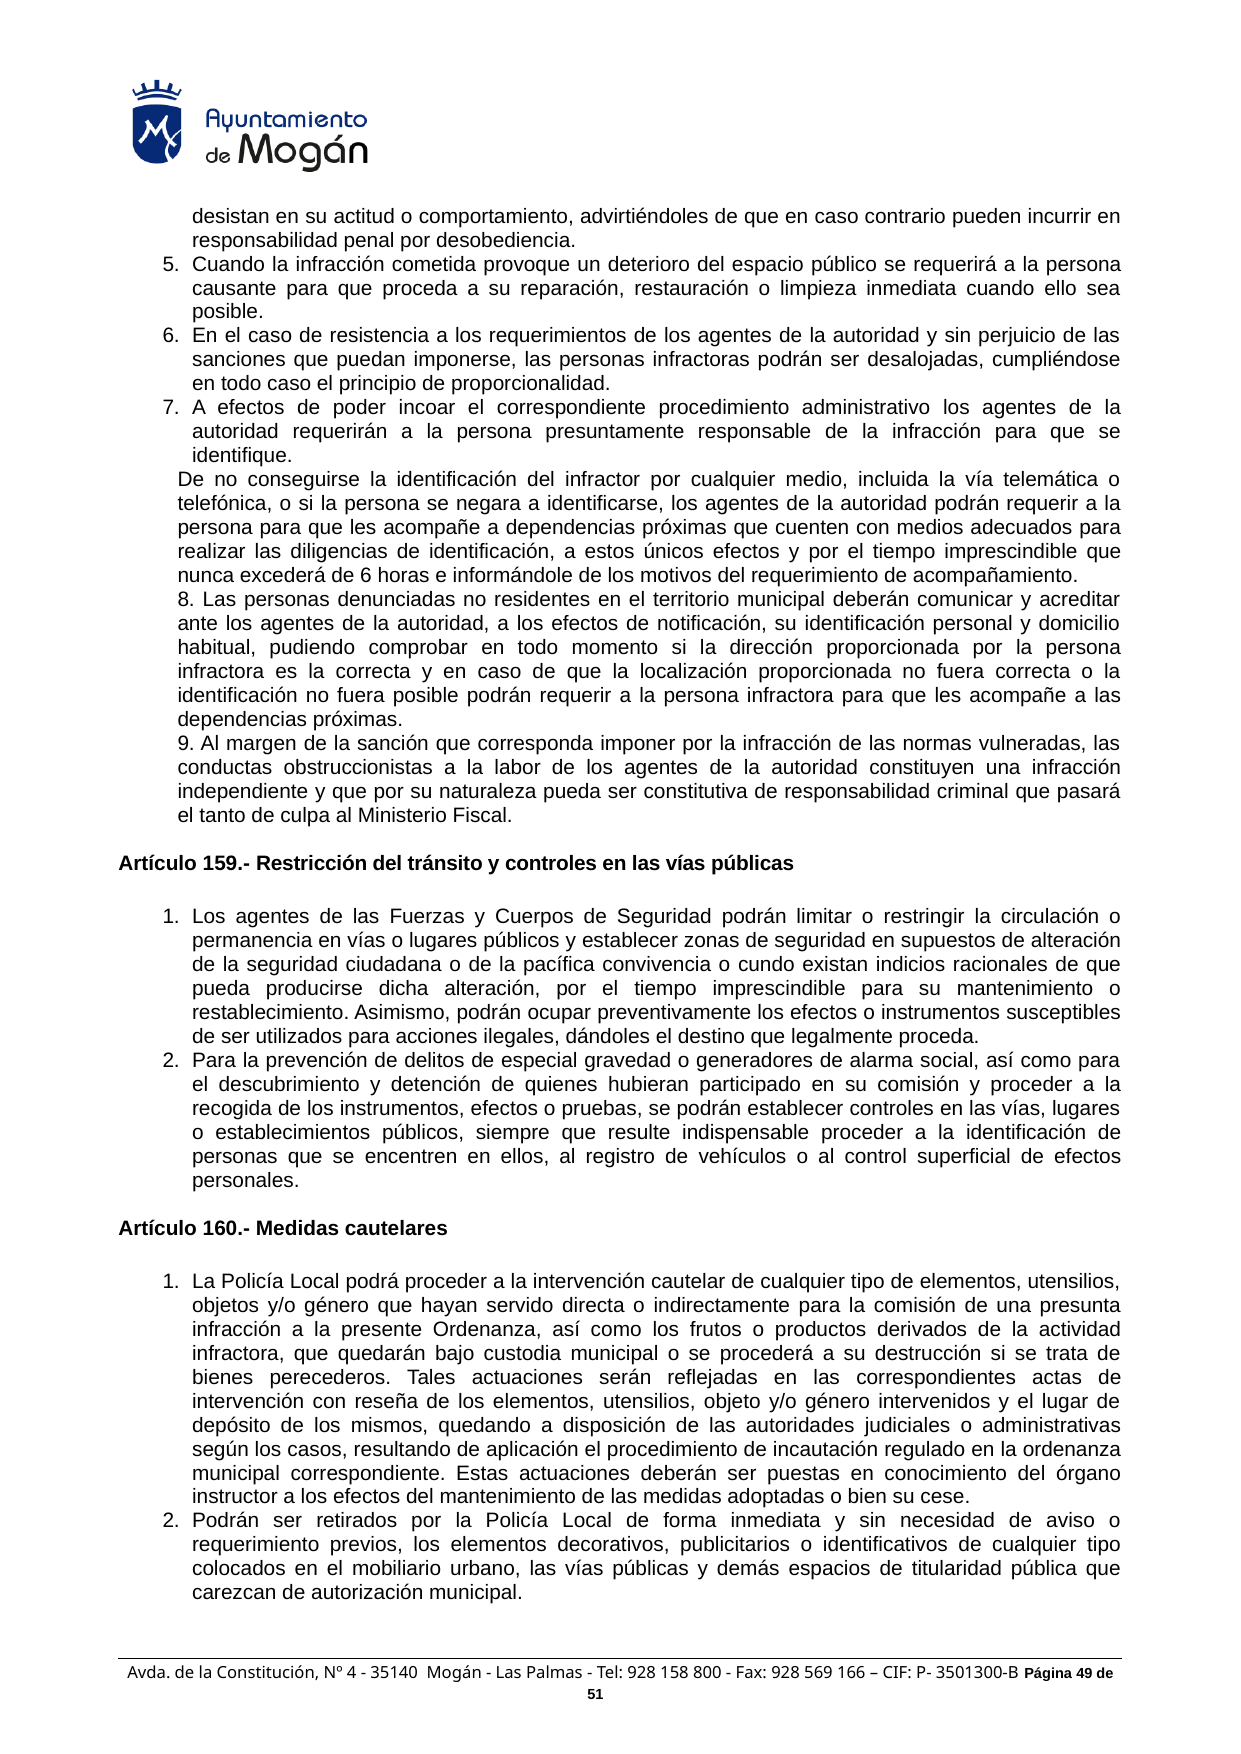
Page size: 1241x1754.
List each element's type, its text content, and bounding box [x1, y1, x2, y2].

list A efectos de poder incoar el correspondiente procedimiento administrativo los agentes de la autoridad requerirán a la persona presuntamente responsable de la infracción para que se identifique. [162, 395, 1122, 467]
list Los agentes de las Fuerzas y Cuerpos de Seguridad podrán limitar o restringir la circulación o permanencia en vías o lugares públicos y establecer zonas de seguridad en supuestos de alteración de la seguridad ciudadana o de la pacífica convivencia o cundo existan indicios racionales de que pueda producirse dicha alteración, por el tiempo imprescindible para su mantenimiento o restablecimiento. Asimismo, podrán ocupar preventivamente los efectos o instrumentos susceptibles de ser utilizados para acciones ilegales, dándoles el destino que legalmente proceda. [162, 904, 1122, 1048]
list desistan en su actitud o comportamiento, advirtiéndoles de que en caso contrario pueden incurrir en responsabilidad penal por desobediencia. [162, 203, 1122, 251]
picture [117, 58, 385, 190]
subtitle Artículo 160.- Medidas cautelares [118, 1215, 1122, 1239]
text 8. Las personas denunciadas no residentes en el territorio municipal deberán comunicar y acreditar ante los agentes de la autoridad, a los efectos de notificación, su identificación personal y domicilio habitual, pudiendo comprobar en todo momento si la dirección proporcionada por la persona infractora es la correcta y en caso de que la localización proporcionada no fuera correcta o la identificación no fuera posible podrán requerir a la persona infractora para que les acompañe a las dependencias próximas. [177, 587, 1122, 731]
list La Policía Local podrá proceder a la intervención cautelar de cualquier tipo de elementos, utensilios, objetos y/o género que hayan servido directa o indirectamente para la comisión de una presunta infracción a la presente Ordenanza, así como los frutos o productos derivados de la actividad infractora, que quedarán bajo custodia municipal o se procederá a su destrucción si se trata de bienes perecederos. Tales actuaciones serán reflejadas en las correspondientes actas de intervención con reseña de los elementos, utensilios, objeto y/o género intervenidos y el lugar de depósito de los mismos, quedando a disposición de las autoridades judiciales o administrativas según los casos, resultando de aplicación el procedimiento de incautación regulado en la ordenanza municipal correspondiente. Estas actuaciones deberán ser puestas en conocimiento del órgano instructor a los efectos del mantenimiento de las medidas adoptadas o bien su cese. [162, 1269, 1122, 1508]
list Cuando la infracción cometida provoque un deterioro del espacio público se requerirá a la persona causante para que proceda a su reparación, restauración o limpieza inmediata cuando ello sea posible. [162, 251, 1122, 323]
list En el caso de resistencia a los requerimientos de los agentes de la autoridad y sin perjuicio de las sanciones que puedan imponerse, las personas infractoras podrán ser desalojadas, cumpliéndose en todo caso el principio de proporcionalidad. [162, 323, 1122, 395]
text De no conseguirse la identificación del infractor por cualquier medio, incluida la vía telemática o telefónica, o si la persona se negara a identificarse, los agentes de la autoridad podrán requerir a la persona para que les acompañe a dependencias próximas que cuenten con medios adecuados para realizar las diligencias de identificación, a estos únicos efectos y por el tiempo imprescindible que nunca excederá de 6 horas e informándole de los motivos del requerimiento de acompañamiento. [177, 467, 1122, 587]
list Para la prevención de delitos de especial gravedad o generadores de alarma social, así como para el descubrimiento y detención de quienes hubieran participado en su comisión y proceder a la recogida de los instrumentos, efectos o pruebas, se podrán establecer controles en las vías, lugares o establecimientos públicos, siempre que resulte indispensable proceder a la identificación de personas que se encentren en ellos, al registro de vehículos o al control superficial de efectos personales. [162, 1048, 1122, 1191]
text 9. Al margen de la sanción que corresponda imponer por la infracción de las normas vulneradas, las conductas obstruccionistas a la labor de los agentes de la autoridad constituyen una infracción independiente y que por su naturaleza pueda ser constitutiva de responsabilidad criminal que pasará el tanto de culpa al Ministerio Fiscal. [177, 731, 1122, 826]
list Podrán ser retirados por la Policía Local de forma inmediata y sin necesidad de aviso o requerimiento previos, los elementos decorativos, publicitarios o identificativos de cualquier tipo colocados en el mobiliario urbano, las vías públicas y demás espacios de titularidad pública que carezcan de autorización municipal. [162, 1508, 1122, 1604]
subtitle Artículo 159.- Restricción del tránsito y controles en las vías públicas [118, 850, 1122, 874]
